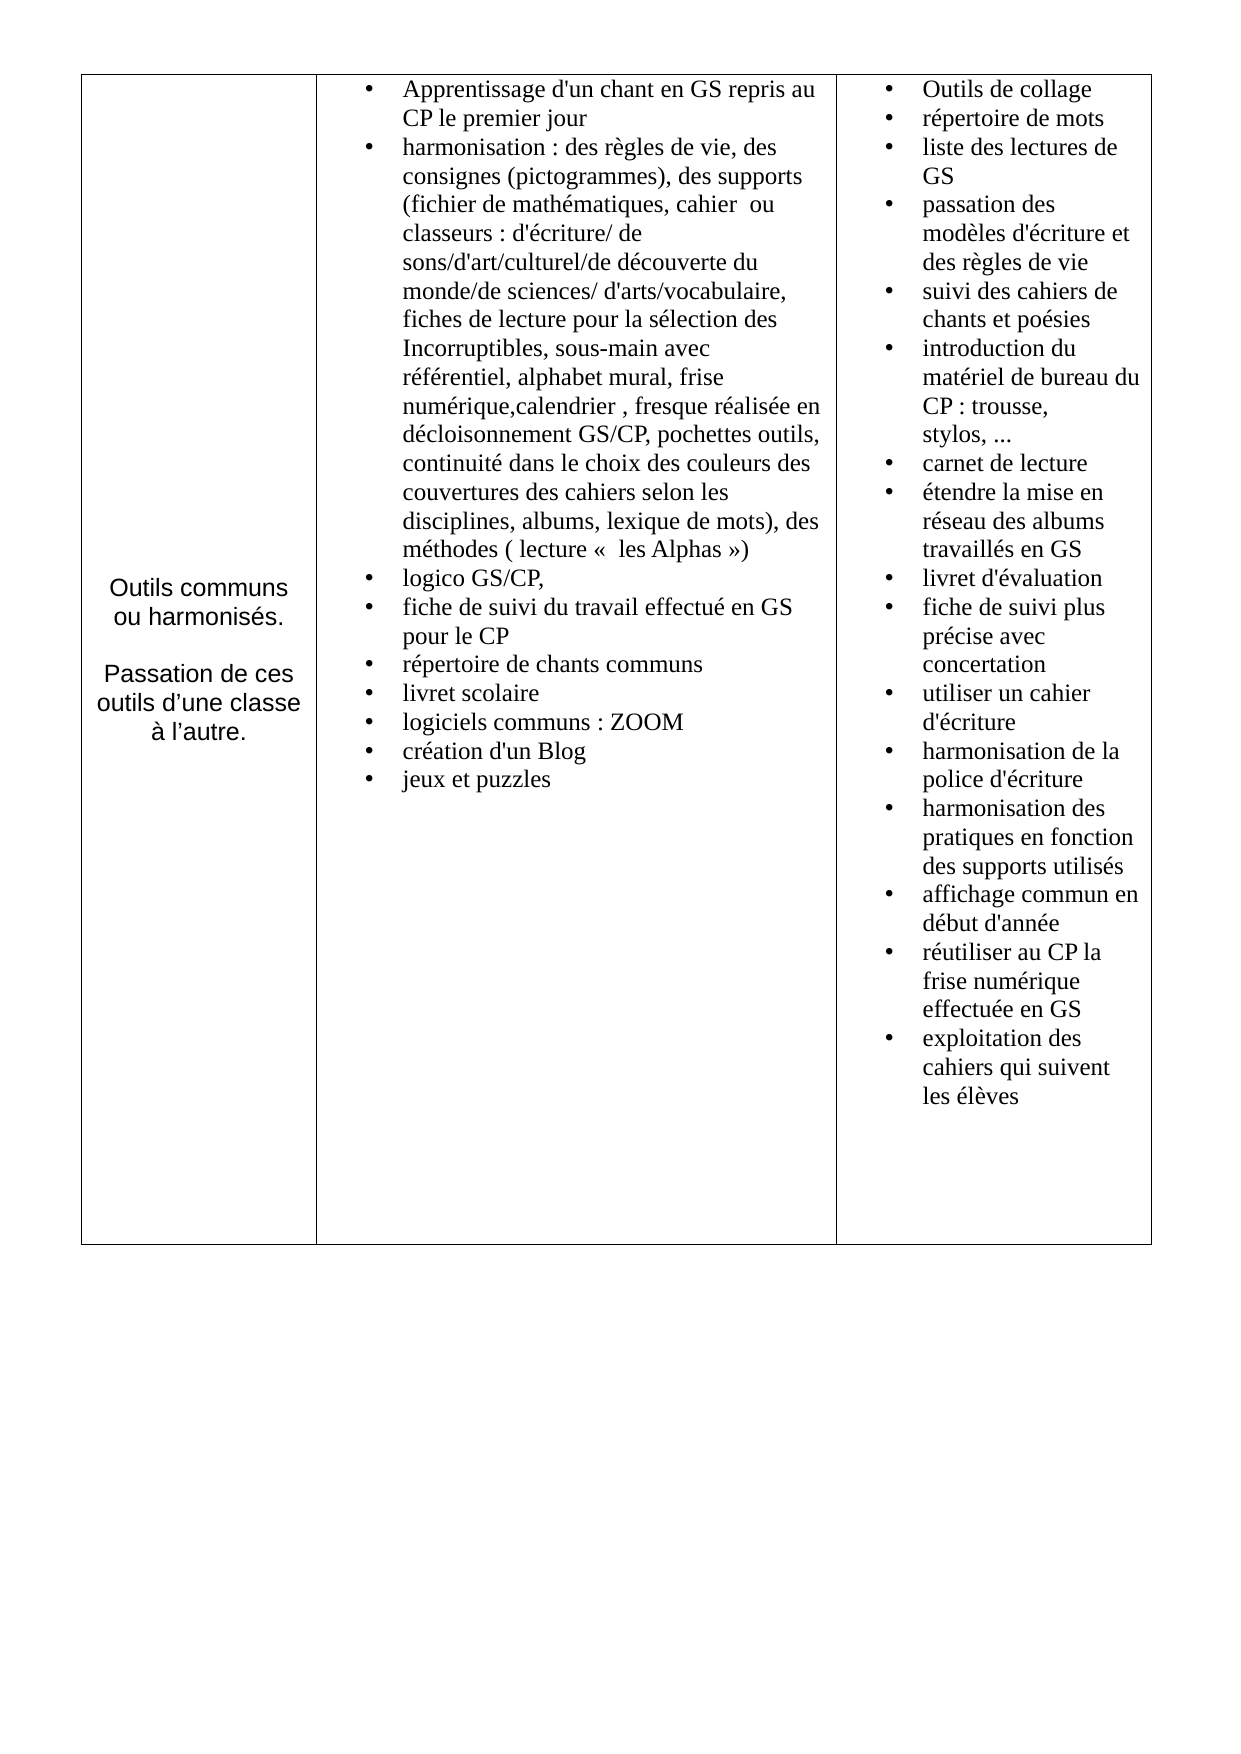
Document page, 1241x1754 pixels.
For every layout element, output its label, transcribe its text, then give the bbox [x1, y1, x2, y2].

table_cell Outils communs ou harmonisés. Passation de ces outils d’une classe à l’autre. [82, 75, 316, 1244]
table_cell Outils de collage répertoire de mots liste des lectures de GS passation des modèles d'écriture et des règles de vie suivi des cahiers de chants et poésies introduction du matériel de bureau du CP : trousse, stylos, ... carnet de lecture étendre la mise en réseau des albums travaillés en GS livret d'évaluation fiche de suivi plus précise avec concertation utiliser un cahier d'écriture harmonisation de la police d'écriture harmonisation des pratiques en fonction des supports utilisés affichage commun en début d'année réutiliser au CP la frise numérique effectuée en GS exploitation des cahiers qui suivent les élèves [837, 75, 1151, 1244]
table_cell Apprentissage d'un chant en GS repris au CP le premier jour harmonisation : des règles de vie, des consignes (pictogrammes), des supports (fichier de mathématiques, cahier ou classeurs : d'écriture/ de sons/d'art/culturel/de découverte du monde/de sciences/ d'arts/vocabulaire, fiches de lecture pour la sélection des Incorruptibles, sous-main avec référentiel, alphabet mural, frise numérique,calendrier , fresque réalisée en décloisonnement GS/CP, pochettes outils, continuité dans le choix des couleurs des couvertures des cahiers selon les disciplines, albums, lexique de mots), des méthodes ( lecture « les Alphas ») logico GS/CP, fiche de suivi du travail effectué en GS pour le CP répertoire de chants communs livret scolaire logiciels communs : ZOOM création d'un Blog jeux et puzzles [317, 75, 836, 1244]
